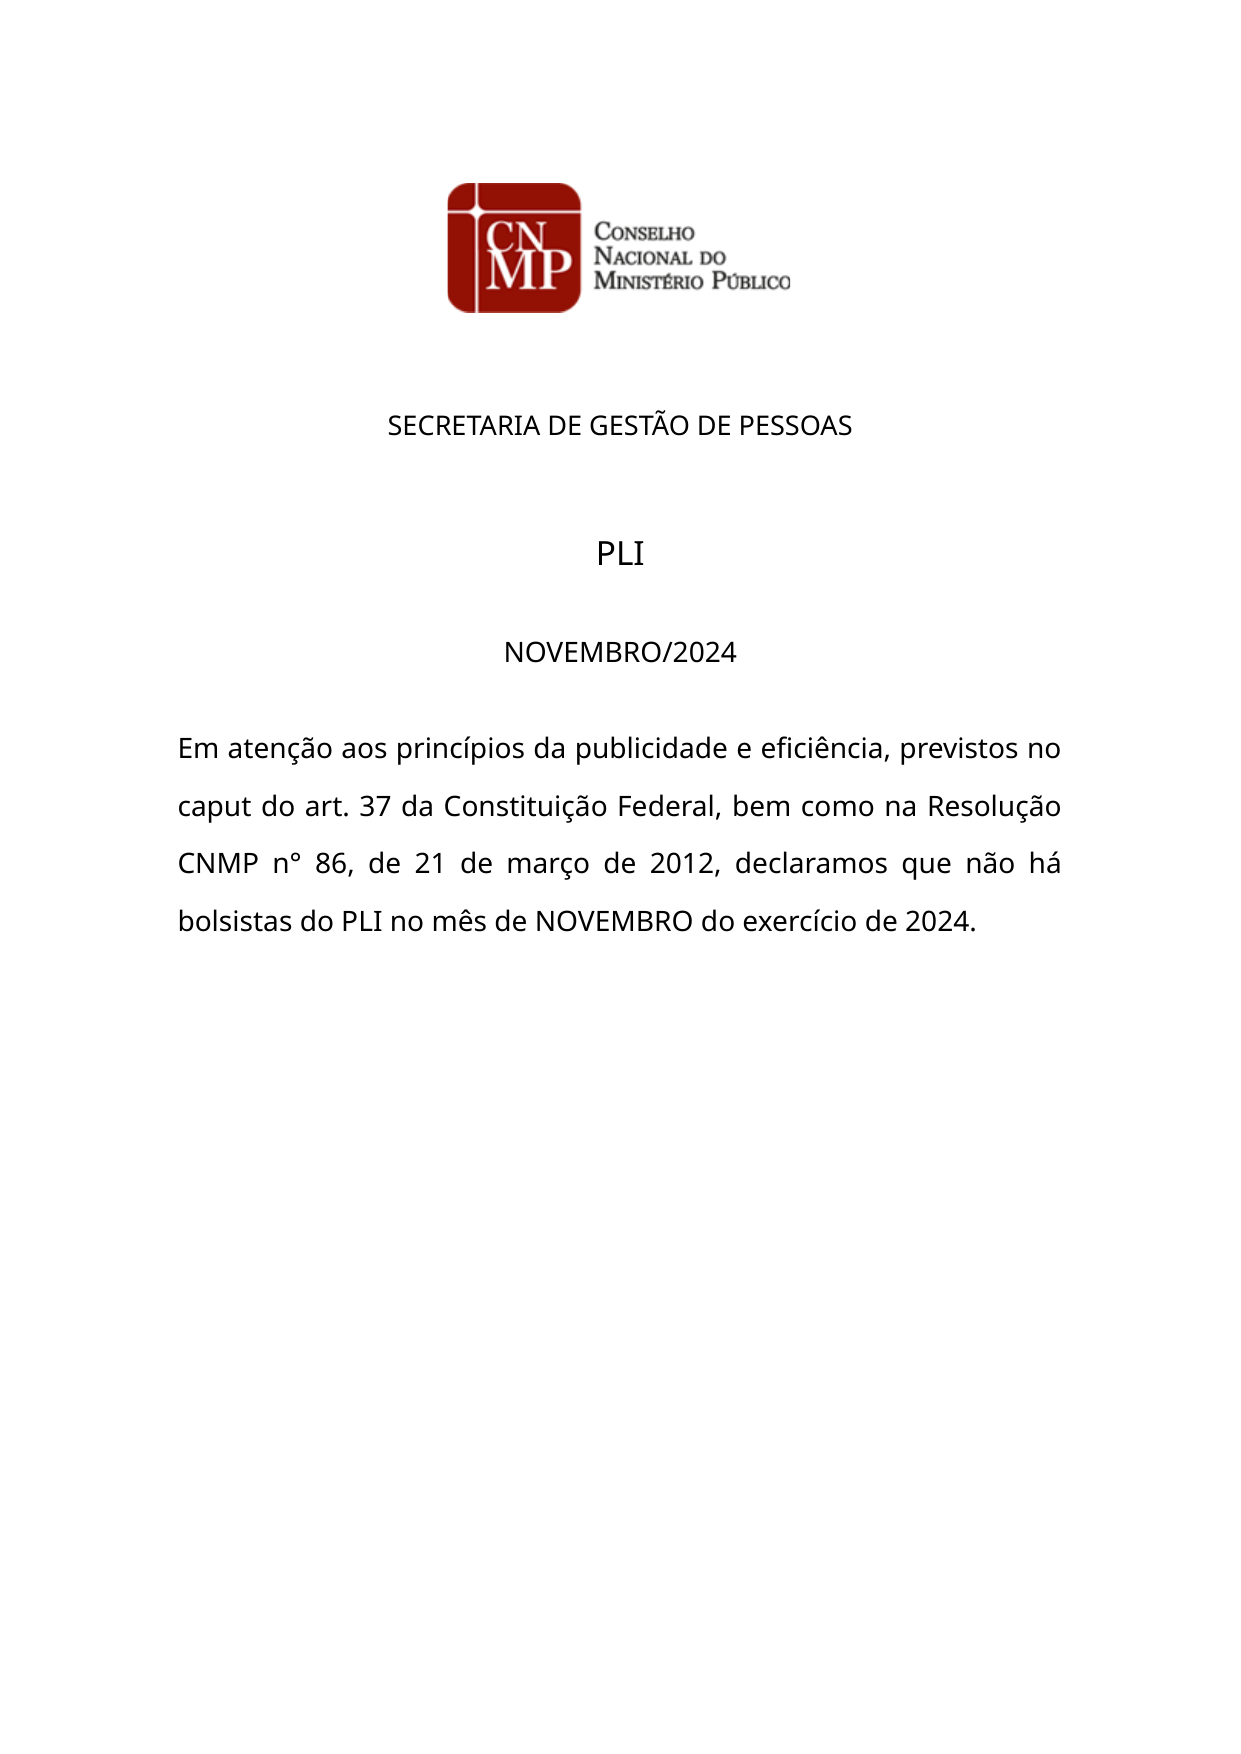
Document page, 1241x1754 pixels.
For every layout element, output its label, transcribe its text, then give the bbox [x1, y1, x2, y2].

text Em atenção aos princípios da publicidade e eficiência, previstos no caput do art. 37 da Constituição Federal, bem como na Resolução CNMP n° 86, de 21 de março de 2012, declaramos que não há bolsistas do PLI no mês de NOVEMBRO do exercício de 2024. [177, 728, 1063, 939]
text SECRETARIA DE GESTÃO DE PESSOAS [177, 407, 1063, 443]
text NOVEMBRO/2024 [177, 633, 1063, 671]
text PLI [177, 530, 1063, 575]
